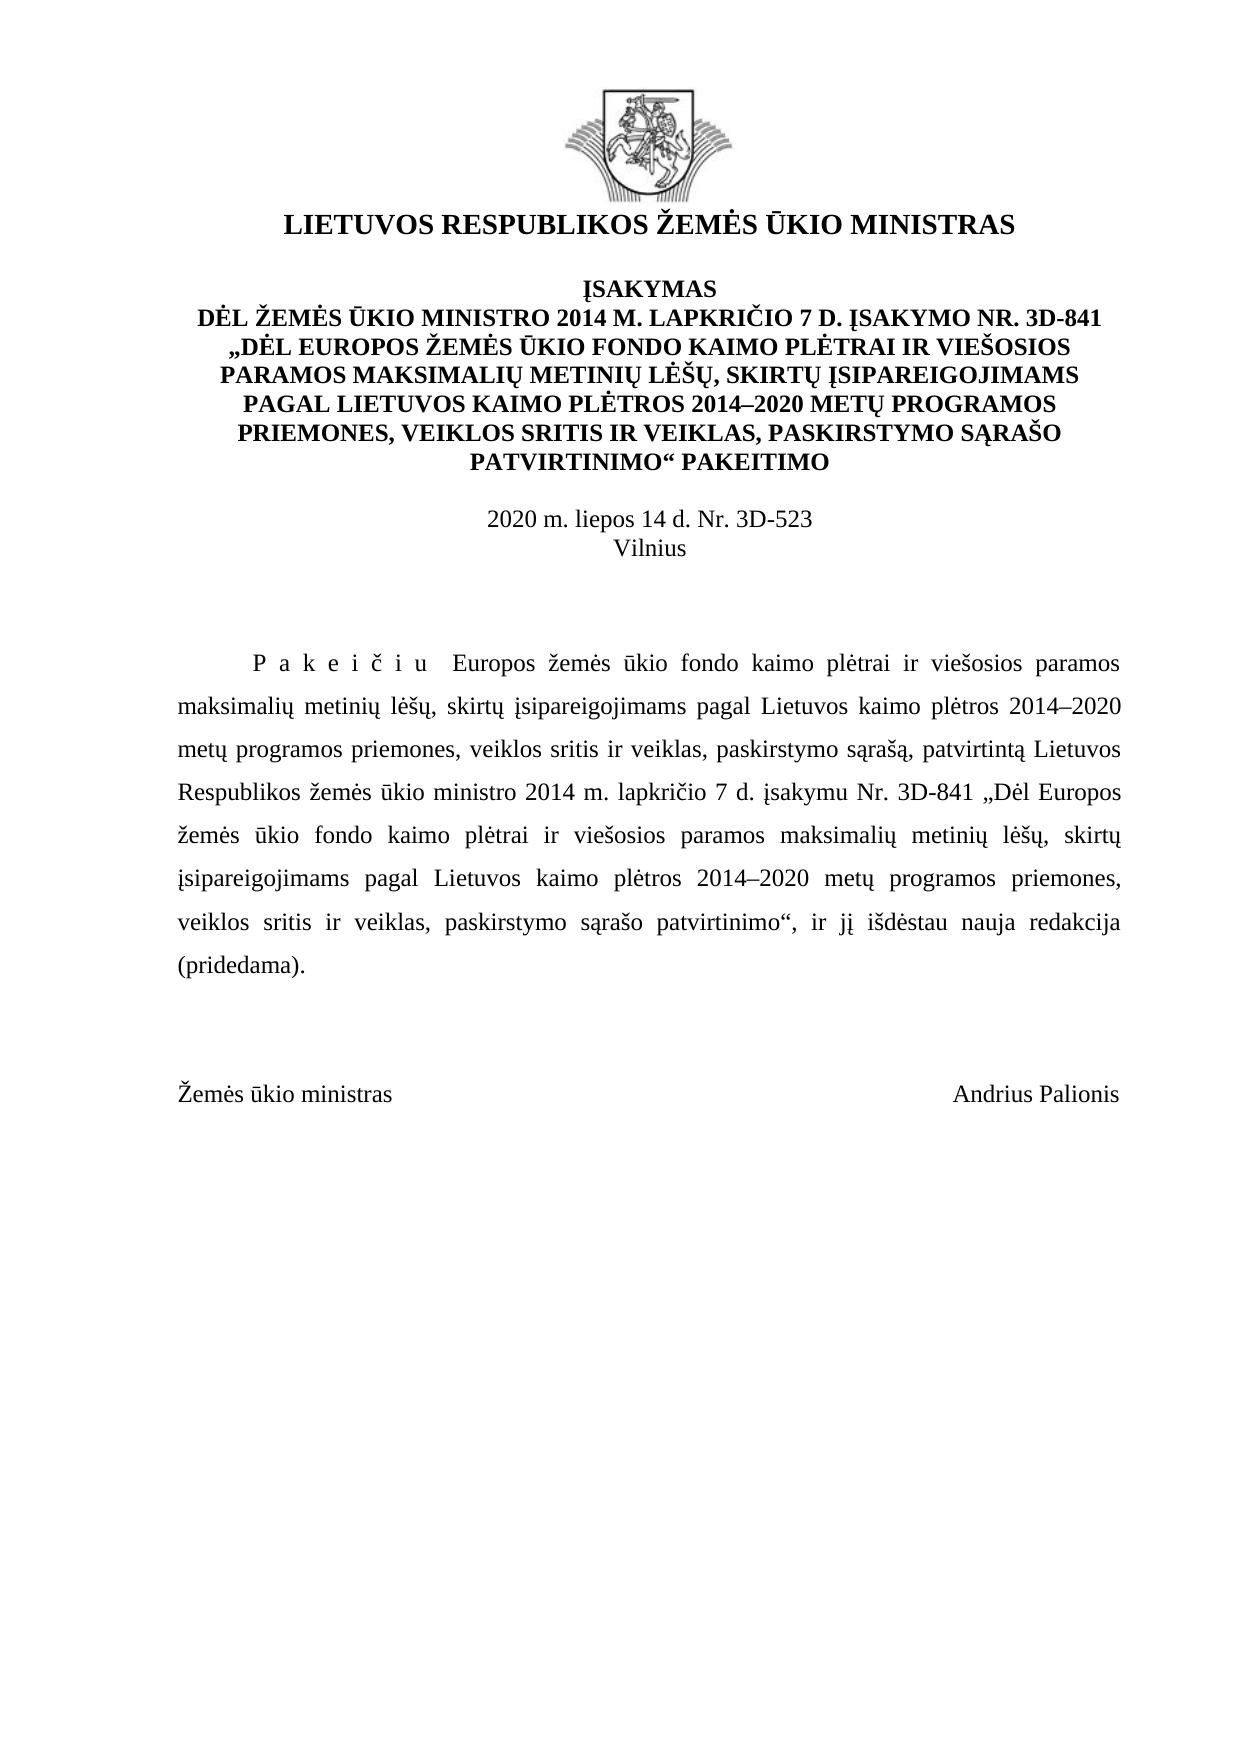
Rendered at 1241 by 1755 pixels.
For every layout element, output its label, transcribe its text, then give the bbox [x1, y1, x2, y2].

text DĖL ŽEMĖS ŪKIO MINISTRO 2014 M. LAPKRIČIO 7 D. ĮSAKYMO NR. 3D-841 „DĖL EUROPOS ŽEMĖS ŪKIO FONDO KAIMO PLĖTRAI IR VIEŠOSIOS PARAMOS MAKSIMALIŲ METINIŲ LĖŠŲ, SKIRTŲ ĮSIPAREIGOJIMAMS PAGAL LIETUVOS KAIMO PLĖTROS 2014–2020 METŲ PROGRAMOS PRIEMONES, VEIKLOS SRITIS IR VEIKLAS, PASKIRSTYMO SĄRAŠO PATVIRTINIMO“ PAKEITIMO [177, 303, 1122, 475]
text LIETUVOS RESPUBLIKOS ŽEMĖS ŪKIO MINISTRAS [177, 207, 1122, 241]
text ĮSAKYMAS [177, 274, 1122, 303]
text Vilnius [177, 533, 1122, 562]
text P a k e i č i u Europos žemės ūkio fondo kaimo plėtrai ir viešosios paramos maksimalių metinių lėšų, skirtų įsipareigojimams pagal Lietuvos kaimo plėtros 2014–2020 metų programos priemones, veiklos sritis ir veiklas, paskirstymo sąrašą, patvirtintą Lietuvos Respublikos žemės ūkio ministro 2014 m. lapkričio 7 d. įsakymu Nr. 3D-841 „Dėl Europos žemės ūkio fondo kaimo plėtrai ir viešosios paramos maksimalių metinių lėšų, skirtų įsipareigojimams pagal Lietuvos kaimo plėtros 2014–2020 metų programos priemones, veiklos sritis ir veiklas, paskirstymo sąrašo patvirtinimo“, ir jį išdėstau nauja redakcija (pridedama). [177, 648, 1122, 978]
text Žemės ūkio ministras Andrius Palionis [177, 1079, 1122, 1108]
text 2020 m. liepos 14 d. Nr. 3D-523 [177, 504, 1122, 533]
